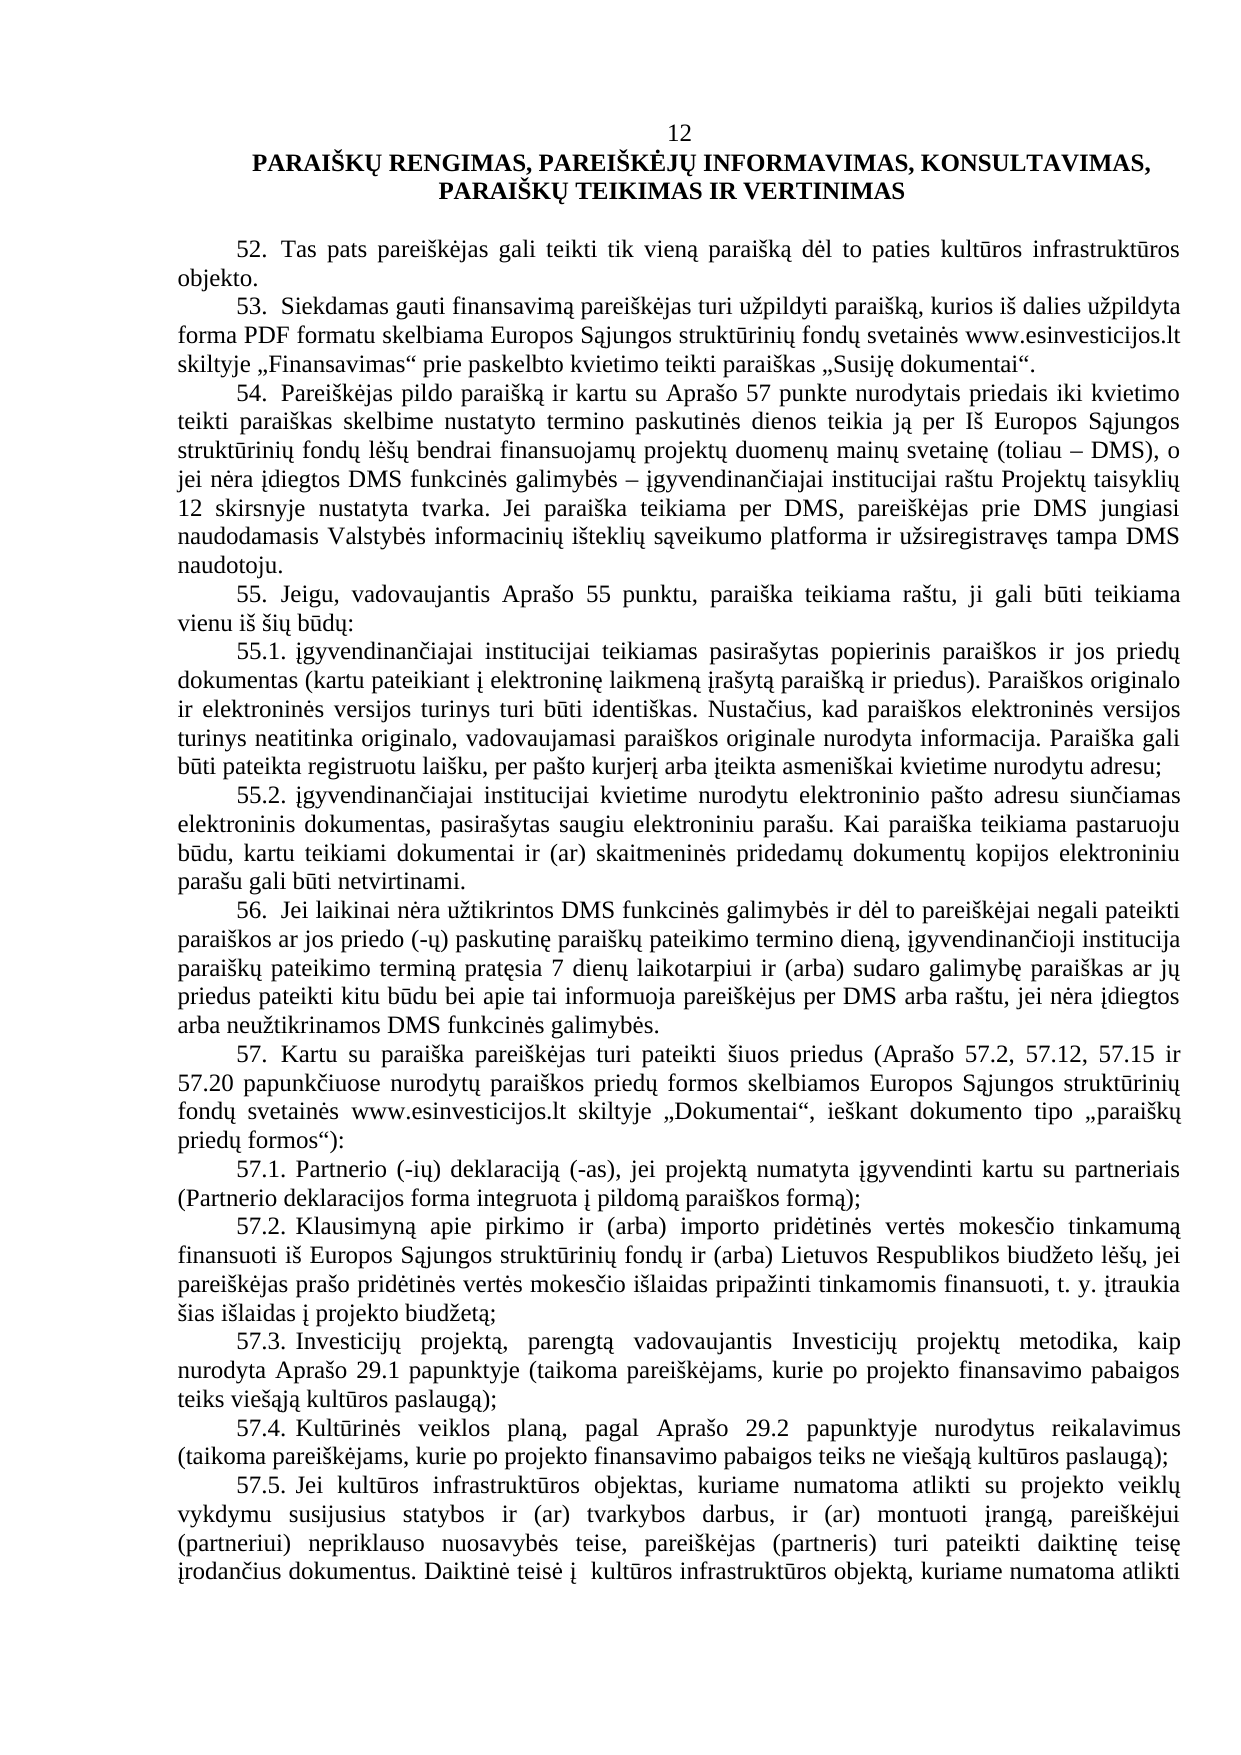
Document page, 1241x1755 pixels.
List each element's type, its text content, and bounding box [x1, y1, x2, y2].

text 55.1. įgyvendinančiajai institucijai teikiamas pasirašytas popierinis paraiškos ir jos priedų dokumentas (kartu pateikiant į elektroninę laikmeną įrašytą paraišką ir priedus). Paraiškos originalo ir elektroninės versijos turinys turi būti identiškas. Nustačius, kad paraiškos elektroninės versijos turinys neatitinka originalo, vadovaujamasi paraiškos originale nurodyta informacija. Paraiška gali būti pateikta registruotu laišku, per pašto kurjerį arba įteikta asmeniškai kvietime nurodytu adresu; [177, 636, 1181, 780]
text 52. Tas pats pareiškėjas gali teikti tik vieną paraišką dėl to paties kultūros infrastruktūros objekto. [177, 234, 1181, 291]
text 55.2. įgyvendinančiajai institucijai kvietime nurodytu elektroninio pašto adresu siunčiamas elektroninis dokumentas, pasirašytas saugiu elektroniniu parašu. Kai paraiška teikiama pastaruoju būdu, kartu teikiami dokumentai ir (ar) skaitmeninės pridedamų dokumentų kopijos elektroniniu parašu gali būti netvirtinami. [177, 780, 1181, 895]
text 57.4. Kultūrinės veiklos planą, pagal Aprašo 29.2 papunktyje nurodytus reikalavimus (taikoma pareiškėjams, kurie po projekto finansavimo pabaigos teiks ne viešąją kultūros paslaugą); [177, 1413, 1181, 1470]
text PARAIŠKŲ RENGIMAS, PAREIŠKĖJŲ INFORMAVIMAS, KONSULTAVIMAS, PARAIŠKŲ TEIKIMAS IR VERTINIMAS [177, 148, 1167, 205]
text 57.1. Partnerio (-ių) deklaraciją (-as), jei projektą numatyta įgyvendinti kartu su partneriais (Partnerio deklaracijos forma integruota į pildomą paraiškos formą); [177, 1154, 1181, 1211]
text 57. Kartu su paraiška pareiškėjas turi pateikti šiuos priedus (Aprašo 57.2, 57.12, 57.15 ir 57.20 papunkčiuose nurodytų paraiškos priedų formos skelbiamos Europos Sąjungos struktūrinių fondų svetainės www.esinvesticijos.lt skiltyje „Dokumentai“, ieškant dokumento tipo „paraiškų priedų formos“): [177, 1039, 1181, 1154]
text 57.2. Klausimyną apie pirkimo ir (arba) importo pridėtinės vertės mokesčio tinkamumą finansuoti iš Europos Sąjungos struktūrinių fondų ir (arba) Lietuvos Respublikos biudžeto lėšų, jei pareiškėjas prašo pridėtinės vertės mokesčio išlaidas pripažinti tinkamomis finansuoti, t. y. įtraukia šias išlaidas į projekto biudžetą; [177, 1211, 1181, 1326]
text 57.3. Investicijų projektą, parengtą vadovaujantis Investicijų projektų metodika, kaip nurodyta Aprašo 29.1 papunktyje (taikoma pareiškėjams, kurie po projekto finansavimo pabaigos teiks viešąją kultūros paslaugą); [177, 1326, 1181, 1413]
text 55. Jeigu, vadovaujantis Aprašo 55 punktu, paraiška teikiama raštu, ji gali būti teikiama vienu iš šių būdų: [177, 579, 1181, 636]
text 54. Pareiškėjas pildo paraišką ir kartu su Aprašo 57 punkte nurodytais priedais iki kvietimo teikti paraiškas skelbime nustatyto termino paskutinės dienos teikia ją per Iš Europos Sąjungos struktūrinių fondų lėšų bendrai finansuojamų projektų duomenų mainų svetainę (toliau – DMS), o jei nėra įdiegtos DMS funkcinės galimybės – įgyvendinančiajai institucijai raštu Projektų taisyklių 12 skirsnyje nustatyta tvarka. Jei paraiška teikiama per DMS, pareiškėjas prie DMS jungiasi naudodamasis Valstybės informacinių išteklių sąveikumo platforma ir užsiregistravęs tampa DMS naudotoju. [177, 378, 1181, 579]
text 56. Jei laikinai nėra užtikrintos DMS funkcinės galimybės ir dėl to pareiškėjai negali pateikti paraiškos ar jos priedo (-ų) paskutinę paraiškų pateikimo termino dieną, įgyvendinančioji institucija paraiškų pateikimo terminą pratęsia 7 dienų laikotarpiui ir (arba) sudaro galimybę paraiškas ar jų priedus pateikti kitu būdu bei apie tai informuoja pareiškėjus per DMS arba raštu, jei nėra įdiegtos arba neužtikrinamos DMS funkcinės galimybės. [177, 895, 1181, 1039]
text 53. Siekdamas gauti finansavimą pareiškėjas turi užpildyti paraišką, kurios iš dalies užpildyta forma PDF formatu skelbiama Europos Sąjungos struktūrinių fondų svetainės www.esinvesticijos.lt skiltyje „Finansavimas“ prie paskelbto kvietimo teikti paraiškas „Susiję dokumentai“. [177, 291, 1181, 378]
text 57.5. Jei kultūros infrastruktūros objektas, kuriame numatoma atlikti su projekto veiklų vykdymu susijusius statybos ir (ar) tvarkybos darbus, ir (ar) montuoti įrangą, pareiškėjui (partneriui) nepriklauso nuosavybės teise, pareiškėjas (partneris) turi pateikti daiktinę teisę įrodančius dokumentus. Daiktinė teisė į kultūros infrastruktūros objektą, kuriame numatoma atlikti [177, 1470, 1181, 1585]
